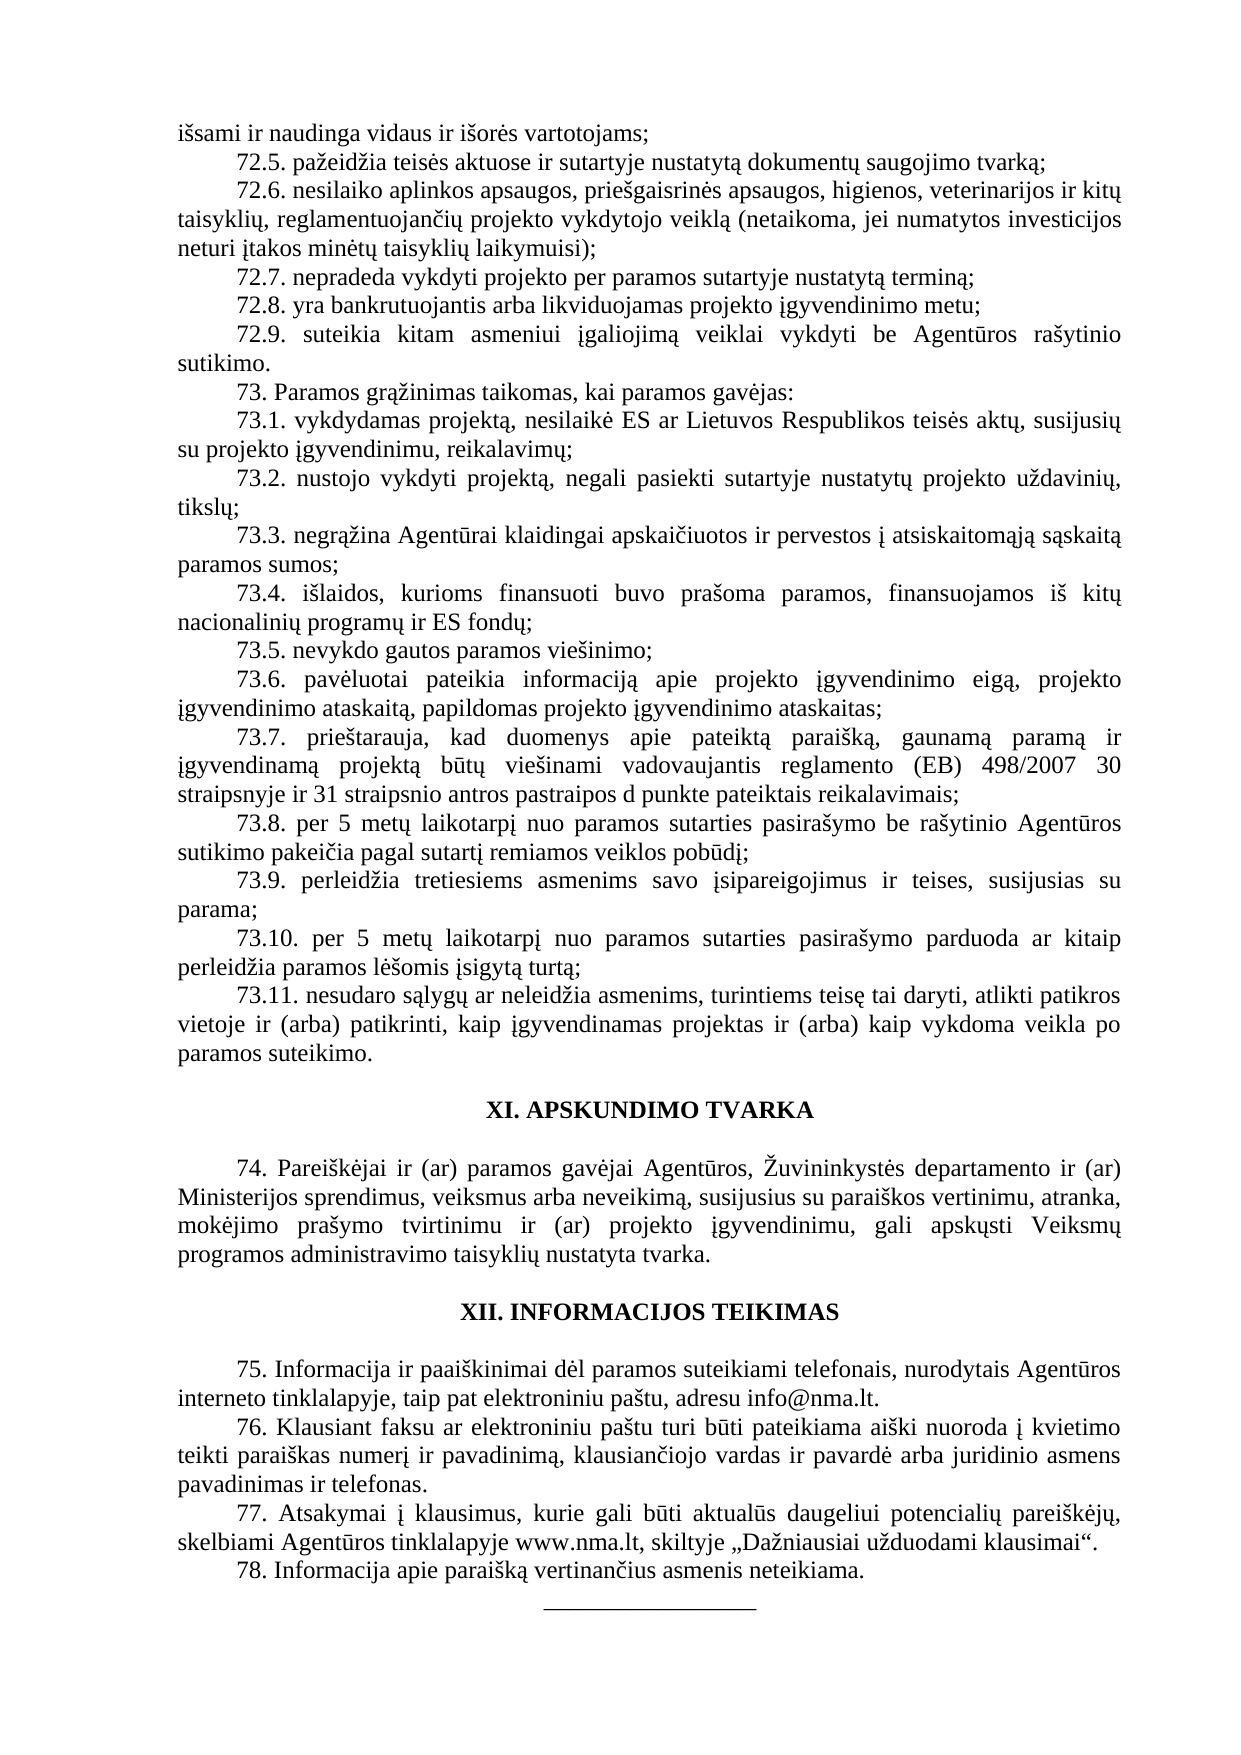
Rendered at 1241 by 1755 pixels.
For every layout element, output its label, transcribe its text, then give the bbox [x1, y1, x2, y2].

text 73.7. prieštarauja, kad duomenys apie pateiktą paraišką, gaunamą paramą ir įgyvendinamą projektą būtų viešinami vadovaujantis reglamento (EB) 498/2007 30 straipsnyje ir 31 straipsnio antros pastraipos d punkte pateiktais reikalavimais; [177, 722, 1122, 808]
text 73.9. perleidžia tretiesiems asmenims savo įsipareigojimus ir teises, susijusias su parama; [177, 866, 1122, 923]
text 72.9. suteikia kitam asmeniui įgaliojimą veiklai vykdyti be Agentūros rašytinio sutikimo. [177, 319, 1122, 377]
text 72.8. yra bankrutuojantis arba likviduojamas projekto įgyvendinimo metu; [177, 291, 1122, 319]
text 73.10. per 5 metų laikotarpį nuo paramos sutarties pasirašymo parduoda ar kitaip perleidžia paramos lėšomis įsigytą turtą; [177, 923, 1122, 981]
text 75. Informacija ir paaiškinimai dėl paramos suteikiami telefonais, nurodytais Agentūros interneto tinklalapyje, taip pat elektroniniu paštu, adresu info@nma.lt. [177, 1354, 1122, 1412]
text 72.6. nesilaiko aplinkos apsaugos, priešgaisrinės apsaugos, higienos, veterinarijos ir kitų taisyklių, reglamentuojančių projekto vykdytojo veiklą (netaikoma, jei numatytos investicijos neturi įtakos minėtų taisyklių laikymuisi); [177, 176, 1122, 262]
text 73.3. negrąžina Agentūrai klaidingai apskaičiuotos ir pervestos į atsiskaitomąją sąskaitą paramos sumos; [177, 521, 1122, 578]
text 77. Atsakymai į klausimus, kurie gali būti aktualūs daugeliui potencialių pareiškėjų, skelbiami Agentūros tinklalapyje www.nma.lt, skiltyje „Dažniausiai užduodami klausimai“. [177, 1498, 1122, 1556]
text 78. Informacija apie paraišką vertinančius asmenis neteikiama. [177, 1556, 1122, 1584]
text 73.6. pavėluotai pateikia informaciją apie projekto įgyvendinimo eigą, projekto įgyvendinimo ataskaitą, papildomas projekto įgyvendinimo ataskaitas; [177, 664, 1122, 722]
text 73.1. vykdydamas projektą, nesilaikė ES ar Lietuvos Respublikos teisės aktų, susijusių su projekto įgyvendinimu, reikalavimų; [177, 406, 1122, 463]
text XII. INFORMACIJOS TEIKIMAS [177, 1297, 1122, 1326]
text 73.2. nustojo vykdyti projektą, negali pasiekti sutartyje nustatytų projekto uždavinių, tikslų; [177, 463, 1122, 521]
text 72.7. nepradeda vykdyti projekto per paramos sutartyje nustatytą terminą; [177, 262, 1122, 291]
text išsami ir naudinga vidaus ir išorės vartotojams; [177, 118, 1122, 147]
text 73. Paramos grąžinimas taikomas, kai paramos gavėjas: [177, 377, 1122, 406]
text 74. Pareiškėjai ir (ar) paramos gavėjai Agentūros, Žuvininkystės departamento ir (ar) Ministerijos sprendimus, veiksmus arba neveikimą, susijusius su paraiškos vertinimu, atranka, mokėjimo prašymo tvirtinimu ir (ar) projekto įgyvendinimu, gali apskųsti Veiksmų programos administravimo taisyklių nustatyta tvarka. [177, 1153, 1122, 1268]
text 76. Klausiant faksu ar elektroniniu paštu turi būti pateikiama aiški nuoroda į kvietimo teikti paraiškas numerį ir pavadinimą, klausiančiojo vardas ir pavardė arba juridinio asmens pavadinimas ir telefonas. [177, 1412, 1122, 1498]
text XI. APSKUNDIMO TVARKA [177, 1096, 1122, 1124]
text 73.5. nevykdo gautos paramos viešinimo; [177, 636, 1122, 664]
text 73.4. išlaidos, kurioms finansuoti buvo prašoma paramos, finansuojamos iš kitų nacionalinių programų ir ES fondų; [177, 578, 1122, 636]
text 73.11. nesudaro sąlygų ar neleidžia asmenims, turintiems teisę tai daryti, atlikti patikros vietoje ir (arba) patikrinti, kaip įgyvendinamas projektas ir (arba) kaip vykdoma veikla po paramos suteikimo. [177, 981, 1122, 1067]
text 73.8. per 5 metų laikotarpį nuo paramos sutarties pasirašymo be rašytinio Agentūros sutikimo pakeičia pagal sutartį remiamos veiklos pobūdį; [177, 808, 1122, 866]
text _________________ [177, 1584, 1122, 1613]
text 72.5. pažeidžia teisės aktuose ir sutartyje nustatytą dokumentų saugojimo tvarką; [177, 147, 1122, 176]
